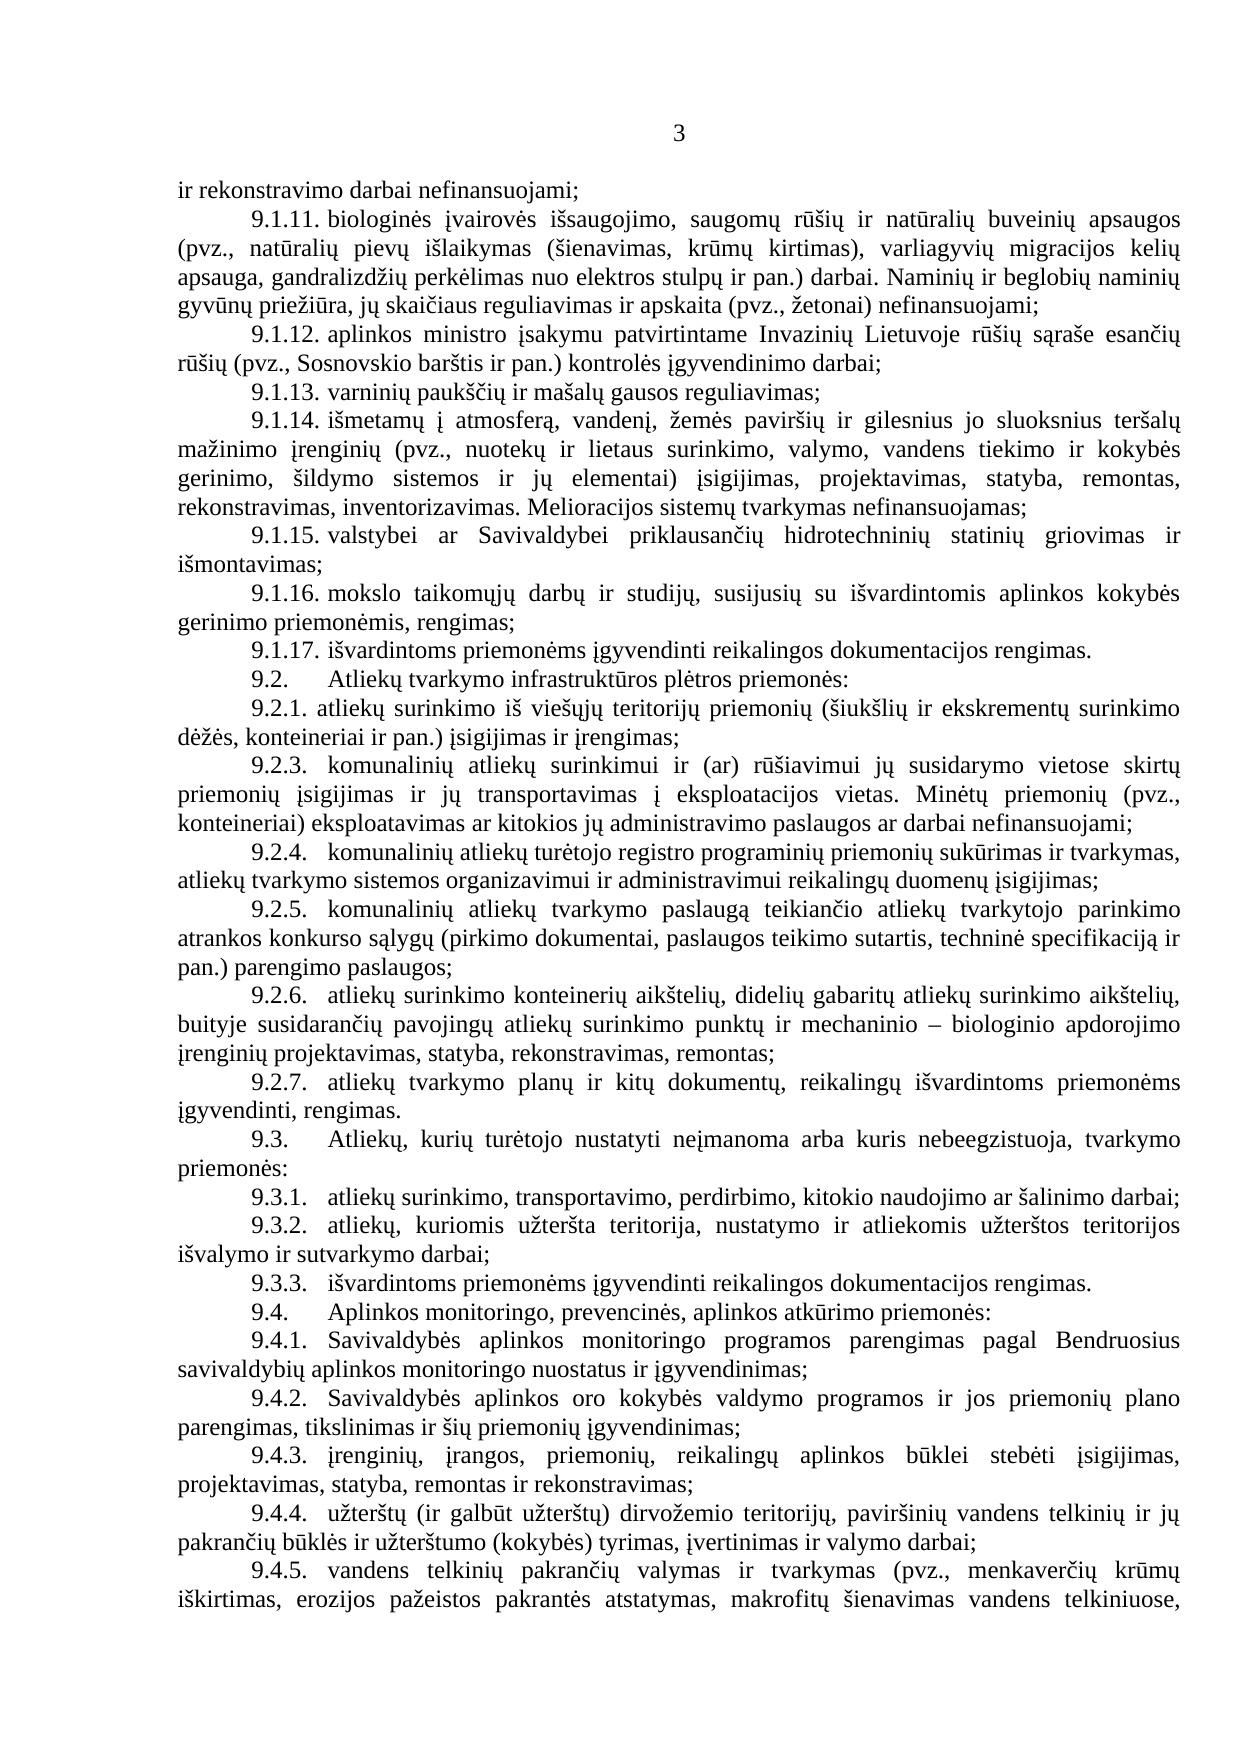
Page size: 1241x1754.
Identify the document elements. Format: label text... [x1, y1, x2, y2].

text 9.2.6. atliekų surinkimo konteinerių aikštelių, didelių gabaritų atliekų surinkimo aikštelių, buityje susidarančių pavojingų atliekų surinkimo punktų ir mechaninio – biologinio apdorojimo įrenginių projektavimas, statyba, rekonstravimas, remontas; [177, 981, 1181, 1067]
text 9.4.4. užterštų (ir galbūt užterštų) dirvožemio teritorijų, paviršinių vandens telkinių ir jų pakrančių būklės ir užterštumo (kokybės) tyrimas, įvertinimas ir valymo darbai; [177, 1498, 1181, 1556]
text 9.4.1. Savivaldybės aplinkos monitoringo programos parengimas pagal Bendruosius savivaldybių aplinkos monitoringo nuostatus ir įgyvendinimas; [177, 1326, 1181, 1383]
text 9.3. Atliekų, kurių turėtojo nustatyti neįmanoma arba kuris nebeegzistuoja, tvarkymo priemonės: [177, 1124, 1181, 1182]
text 9.1.14. išmetamų į atmosferą, vandenį, žemės paviršių ir gilesnius jo sluoksnius teršalų mažinimo įrenginių (pvz., nuotekų ir lietaus surinkimo, valymo, vandens tiekimo ir kokybės gerinimo, šildymo sistemos ir jų elementai) įsigijimas, projektavimas, statyba, remontas, rekonstravimas, inventorizavimas. Melioracijos sistemų tvarkymas nefinansuojamas; [177, 406, 1181, 521]
text 9.3.3. išvardintoms priemonėms įgyvendinti reikalingos dokumentacijos rengimas. [177, 1268, 1181, 1297]
text 9.4.2. Savivaldybės aplinkos oro kokybės valdymo programos ir jos priemonių plano parengimas, tikslinimas ir šių priemonių įgyvendinimas; [177, 1383, 1181, 1441]
text 9.2.4. komunalinių atliekų turėtojo registro programinių priemonių sukūrimas ir tvarkymas, atliekų tvarkymo sistemos organizavimui ir administravimui reikalingų duomenų įsigijimas; [177, 837, 1181, 894]
text 9.2. Atliekų tvarkymo infrastruktūros plėtros priemonės: [177, 664, 1181, 693]
text 9.3.1. atliekų surinkimo, transportavimo, perdirbimo, kitokio naudojimo ar šalinimo darbai; [177, 1182, 1181, 1211]
text 9.1.17. išvardintoms priemonėms įgyvendinti reikalingos dokumentacijos rengimas. [177, 636, 1181, 664]
text 9.3.2. atliekų, kuriomis užteršta teritorija, nustatymo ir atliekomis užterštos teritorijos išvalymo ir sutvarkymo darbai; [177, 1211, 1181, 1268]
text 9.1.11. biologinės įvairovės išsaugojimo, saugomų rūšių ir natūralių buveinių apsaugos (pvz., natūralių pievų išlaikymas (šienavimas, krūmų kirtimas), varliagyvių migracijos kelių apsauga, gandralizdžių perkėlimas nuo elektros stulpų ir pan.) darbai. Naminių ir beglobių naminių gyvūnų priežiūra, jų skaičiaus reguliavimas ir apskaita (pvz., žetonai) nefinansuojami; [177, 204, 1181, 319]
text 9.1.15. valstybei ar Savivaldybei priklausančių hidrotechninių statinių griovimas ir išmontavimas; [177, 521, 1181, 578]
text 9.4. Aplinkos monitoringo, prevencinės, aplinkos atkūrimo priemonės: [177, 1297, 1181, 1326]
text 9.1.13. varninių paukščių ir mašalų gausos reguliavimas; [177, 377, 1181, 406]
text 9.2.5. komunalinių atliekų tvarkymo paslaugą teikiančio atliekų tvarkytojo parinkimo atrankos konkurso sąlygų (pirkimo dokumentai, paslaugos teikimo sutartis, techninė specifikaciją ir pan.) parengimo paslaugos; [177, 894, 1181, 981]
text 9.2.3. komunalinių atliekų surinkimui ir (ar) rūšiavimui jų susidarymo vietose skirtų priemonių įsigijimas ir jų transportavimas į eksploatacijos vietas. Minėtų priemonių (pvz., konteineriai) eksploatavimas ar kitokios jų administravimo paslaugos ar darbai nefinansuojami; [177, 751, 1181, 837]
text 9.4.5. vandens telkinių pakrančių valymas ir tvarkymas (pvz., menkaverčių krūmų iškirtimas, erozijos pažeistos pakrantės atstatymas, makrofitų šienavimas vandens telkiniuose, [177, 1556, 1181, 1613]
text 9.2.7. atliekų tvarkymo planų ir kitų dokumentų, reikalingų išvardintoms priemonėms įgyvendinti, rengimas. [177, 1067, 1181, 1124]
text 9.2.1. atliekų surinkimo iš viešųjų teritorijų priemonių (šiukšlių ir ekskrementų surinkimo dėžės, konteineriai ir pan.) įsigijimas ir įrengimas; [177, 693, 1181, 751]
text ir rekonstravimo darbai nefinansuojami; [177, 176, 1181, 204]
text 9.1.16. mokslo taikomųjų darbų ir studijų, susijusių su išvardintomis aplinkos kokybės gerinimo priemonėmis, rengimas; [177, 578, 1181, 636]
text 9.4.3. įrenginių, įrangos, priemonių, reikalingų aplinkos būklei stebėti įsigijimas, projektavimas, statyba, remontas ir rekonstravimas; [177, 1441, 1181, 1498]
text 9.1.12. aplinkos ministro įsakymu patvirtintame Invazinių Lietuvoje rūšių sąraše esančių rūšių (pvz., Sosnovskio barštis ir pan.) kontrolės įgyvendinimo darbai; [177, 319, 1181, 377]
